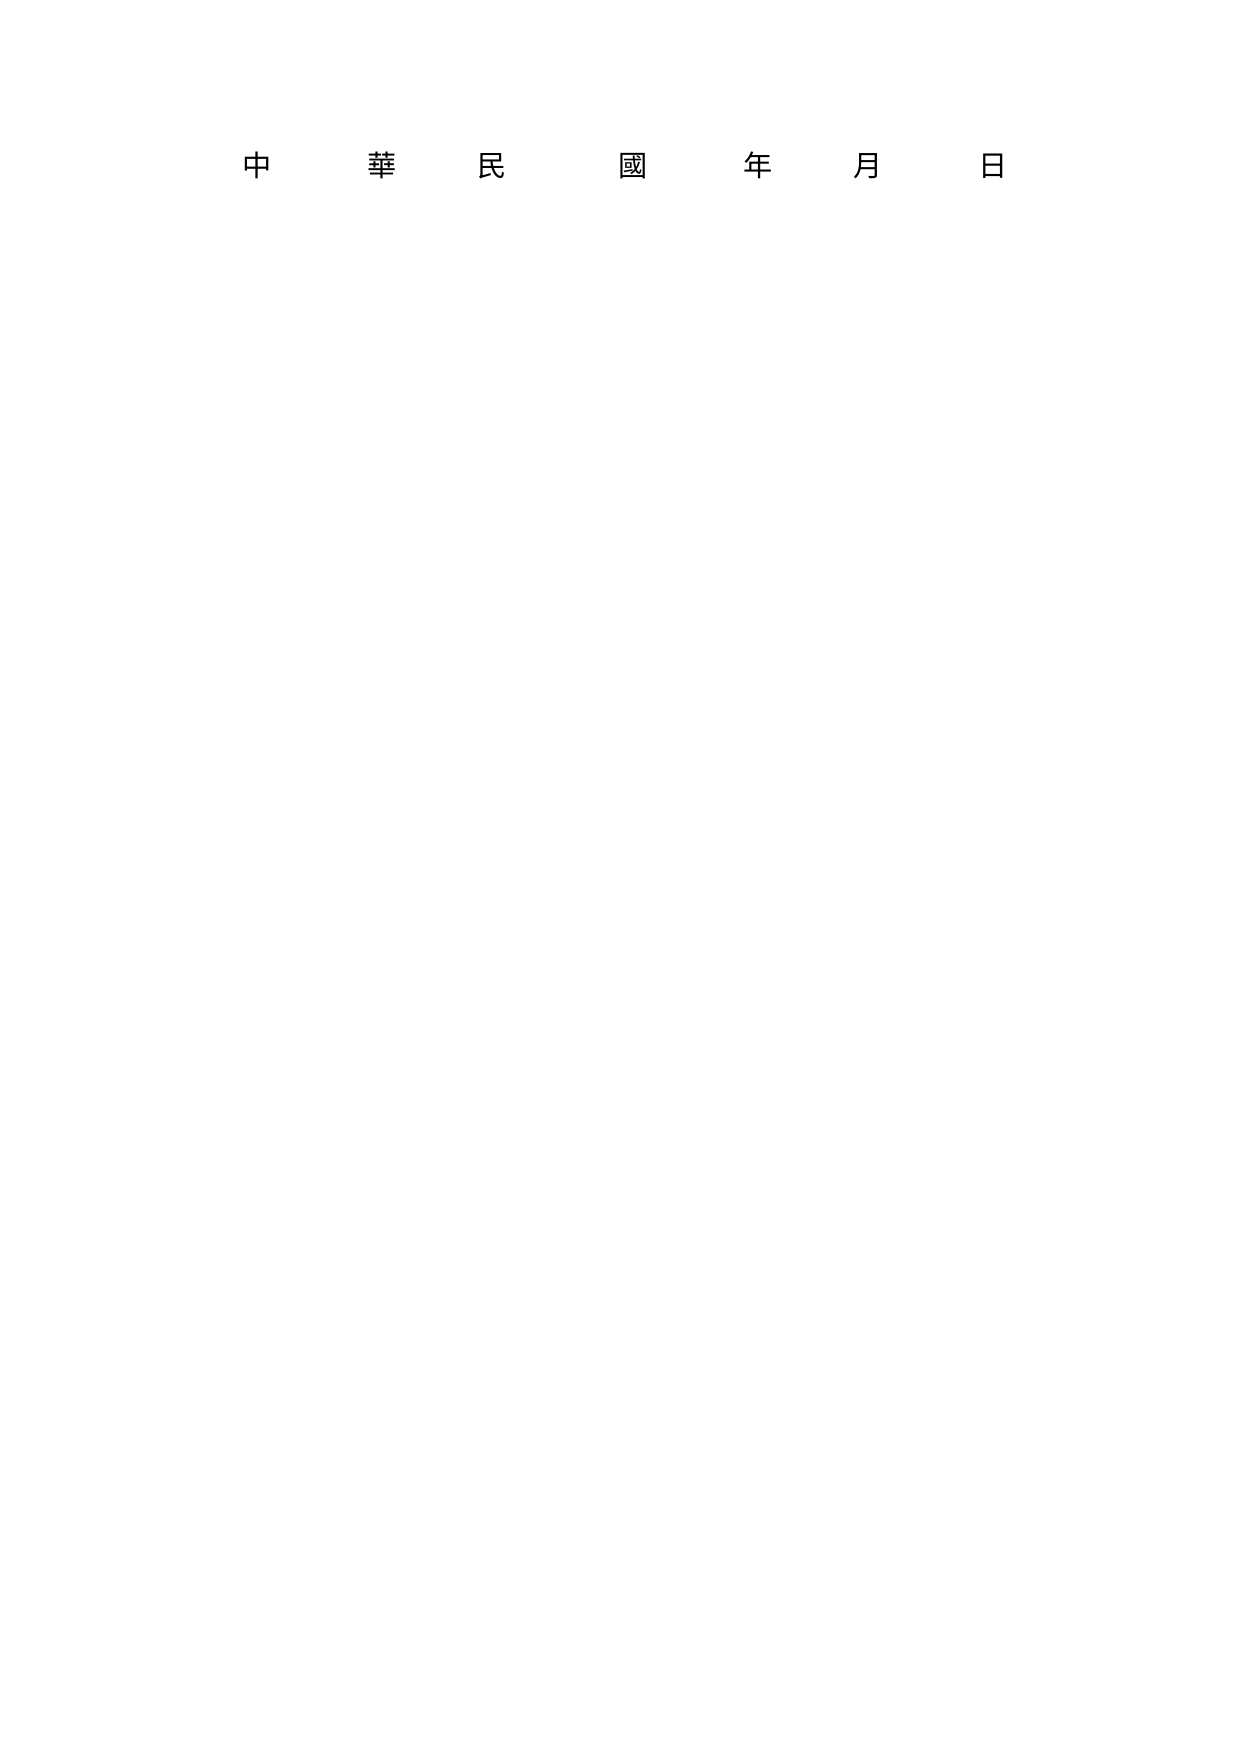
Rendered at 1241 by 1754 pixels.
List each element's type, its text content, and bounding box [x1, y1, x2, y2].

text 中 華 民 國 年 月 日 [130, 142, 1110, 184]
